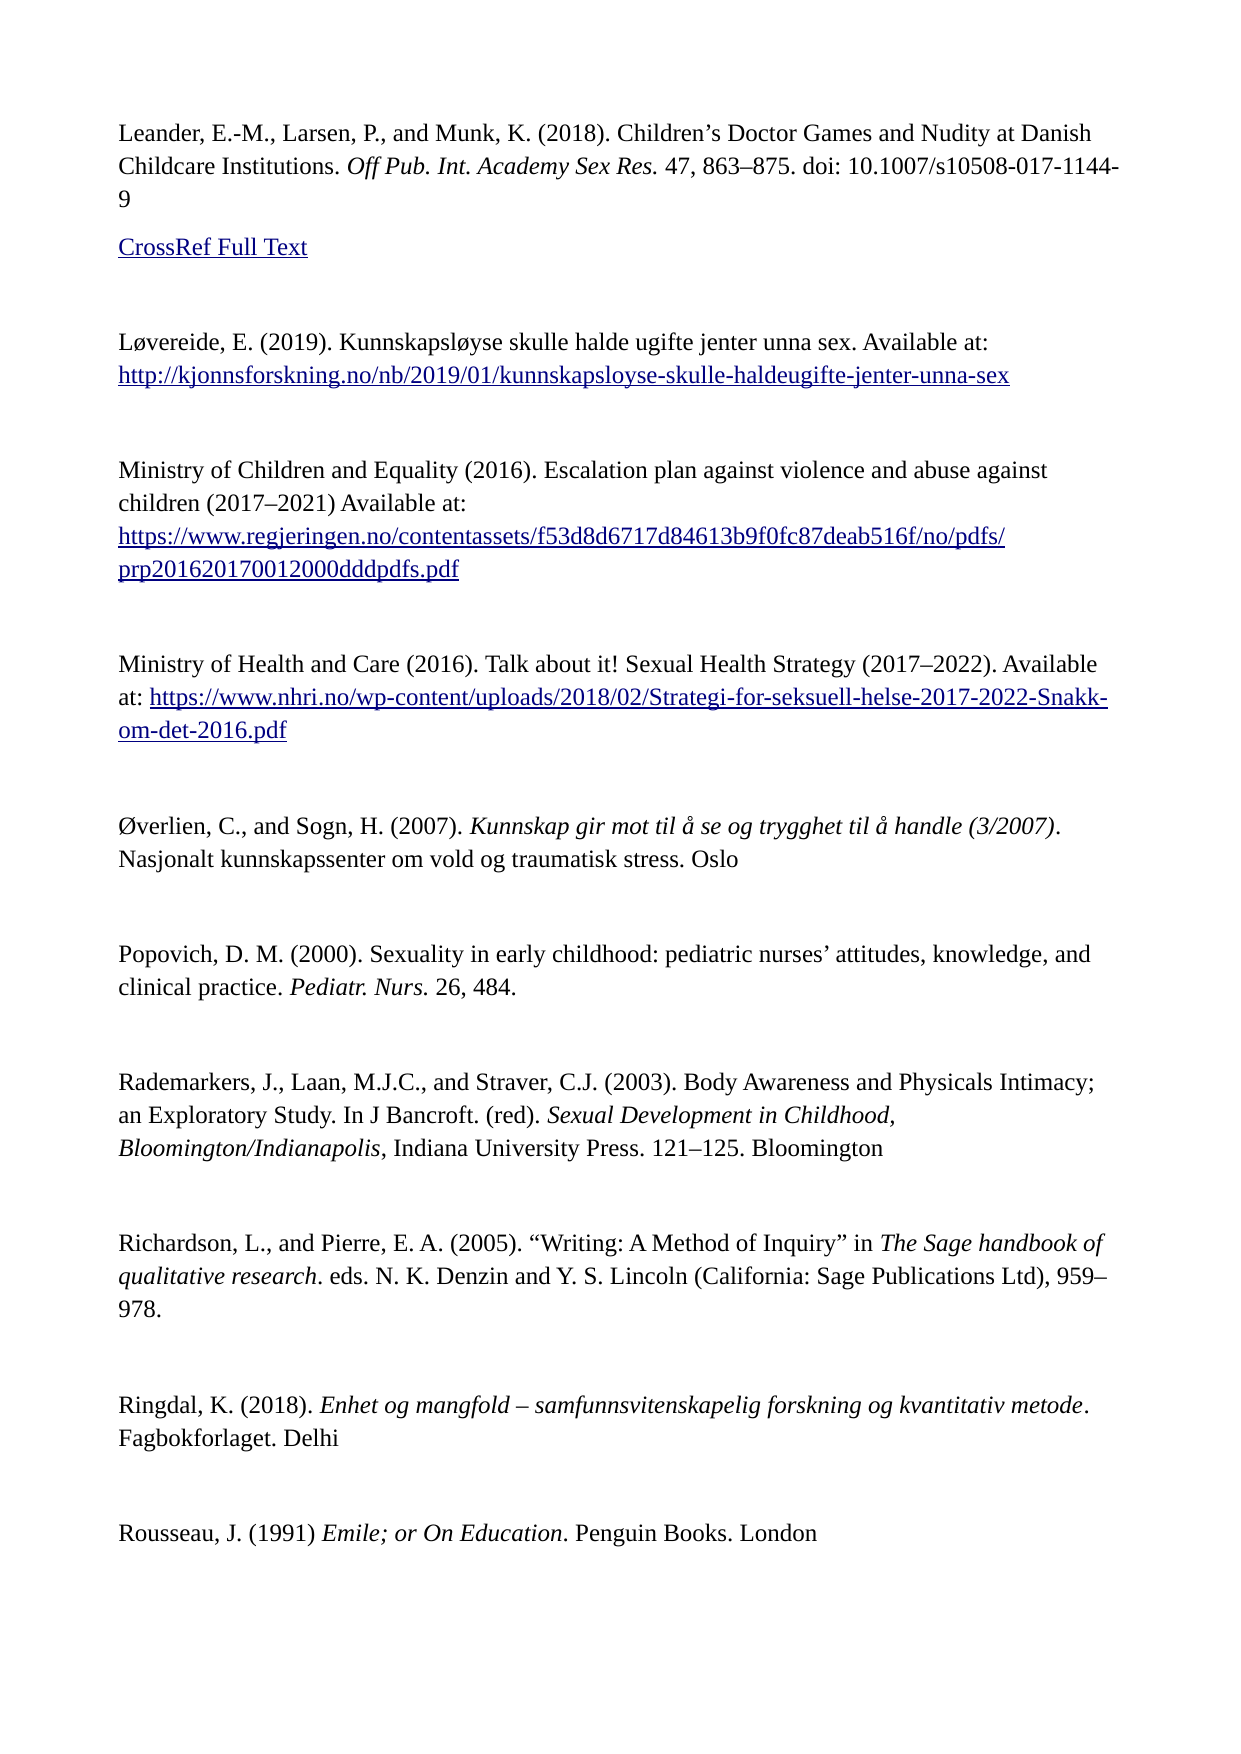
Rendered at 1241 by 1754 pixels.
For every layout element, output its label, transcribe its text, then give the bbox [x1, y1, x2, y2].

text Løvereide, E. (2019). Kunnskapsløyse skulle halde ugifte jenter unna sex. Available at: http://kjonnsforskning.no/nb/2019/01/kunnskapsloyse-skulle-haldeugifte-jenter-unna-sex [118, 327, 1122, 389]
text Ringdal, K. (2018). Enhet og mangfold – samfunnsvitenskapelig forskning og kvantitativ metode. Fagbokforlaget. Delhi [118, 1390, 1122, 1451]
text Øverlien, C., and Sogn, H. (2007). Kunnskap gir mot til å se og trygghet til å handle (3/2007). Nasjonalt kunnskapssenter om vold og traumatisk stress. Oslo [118, 811, 1122, 872]
text Rousseau, J. (1991) Emile; or On Education. Penguin Books. London [118, 1518, 1122, 1547]
text Ministry of Health and Care (2016). Talk about it! Sexual Health Strategy (2017–2022). Available at: https://www.nhri.no/wp-content/uploads/2018/02/Strategi-for-seksuell-helse-2017-2022-Snakk-om-det-2016.pdf [118, 649, 1122, 744]
text Popovich, D. M. (2000). Sexuality in early childhood: pediatric nurses’ attitudes, knowledge, and clinical practice. Pediatr. Nurs. 26, 484. [118, 939, 1122, 1001]
text Richardson, L., and Pierre, E. A. (2005). “Writing: A Method of Inquiry” in The Sage handbook of qualitative research. eds. N. K. Denzin and Y. S. Lincoln (California: Sage Publications Ltd), 959–978. [118, 1228, 1122, 1323]
text Leander, E.-M., Larsen, P., and Munk, K. (2018). Children’s Doctor Games and Nudity at Danish Childcare Institutions. Off Pub. Int. Academy Sex Res. 47, 863–875. doi: 10.1007/s10508-017-1144-9 [118, 118, 1122, 213]
text Rademarkers, J., Laan, M.J.C., and Straver, C.J. (2003). Body Awareness and Physicals Intimacy; an Exploratory Study. In J Bancroft. (red). Sexual Development in Childhood, Bloomington/Indianapolis, Indiana University Press. 121–125. Bloomington [118, 1067, 1122, 1162]
text CrossRef Full Text [118, 232, 1122, 261]
text Ministry of Children and Equality (2016). Escalation plan against violence and abuse against children (2017–2021) Available at: https://www.regjeringen.no/contentassets/f53d8d6717d84613b9f0fc87deab516f/no/pdfs/prp201620170012000dddpdfs.pdf [118, 455, 1122, 583]
